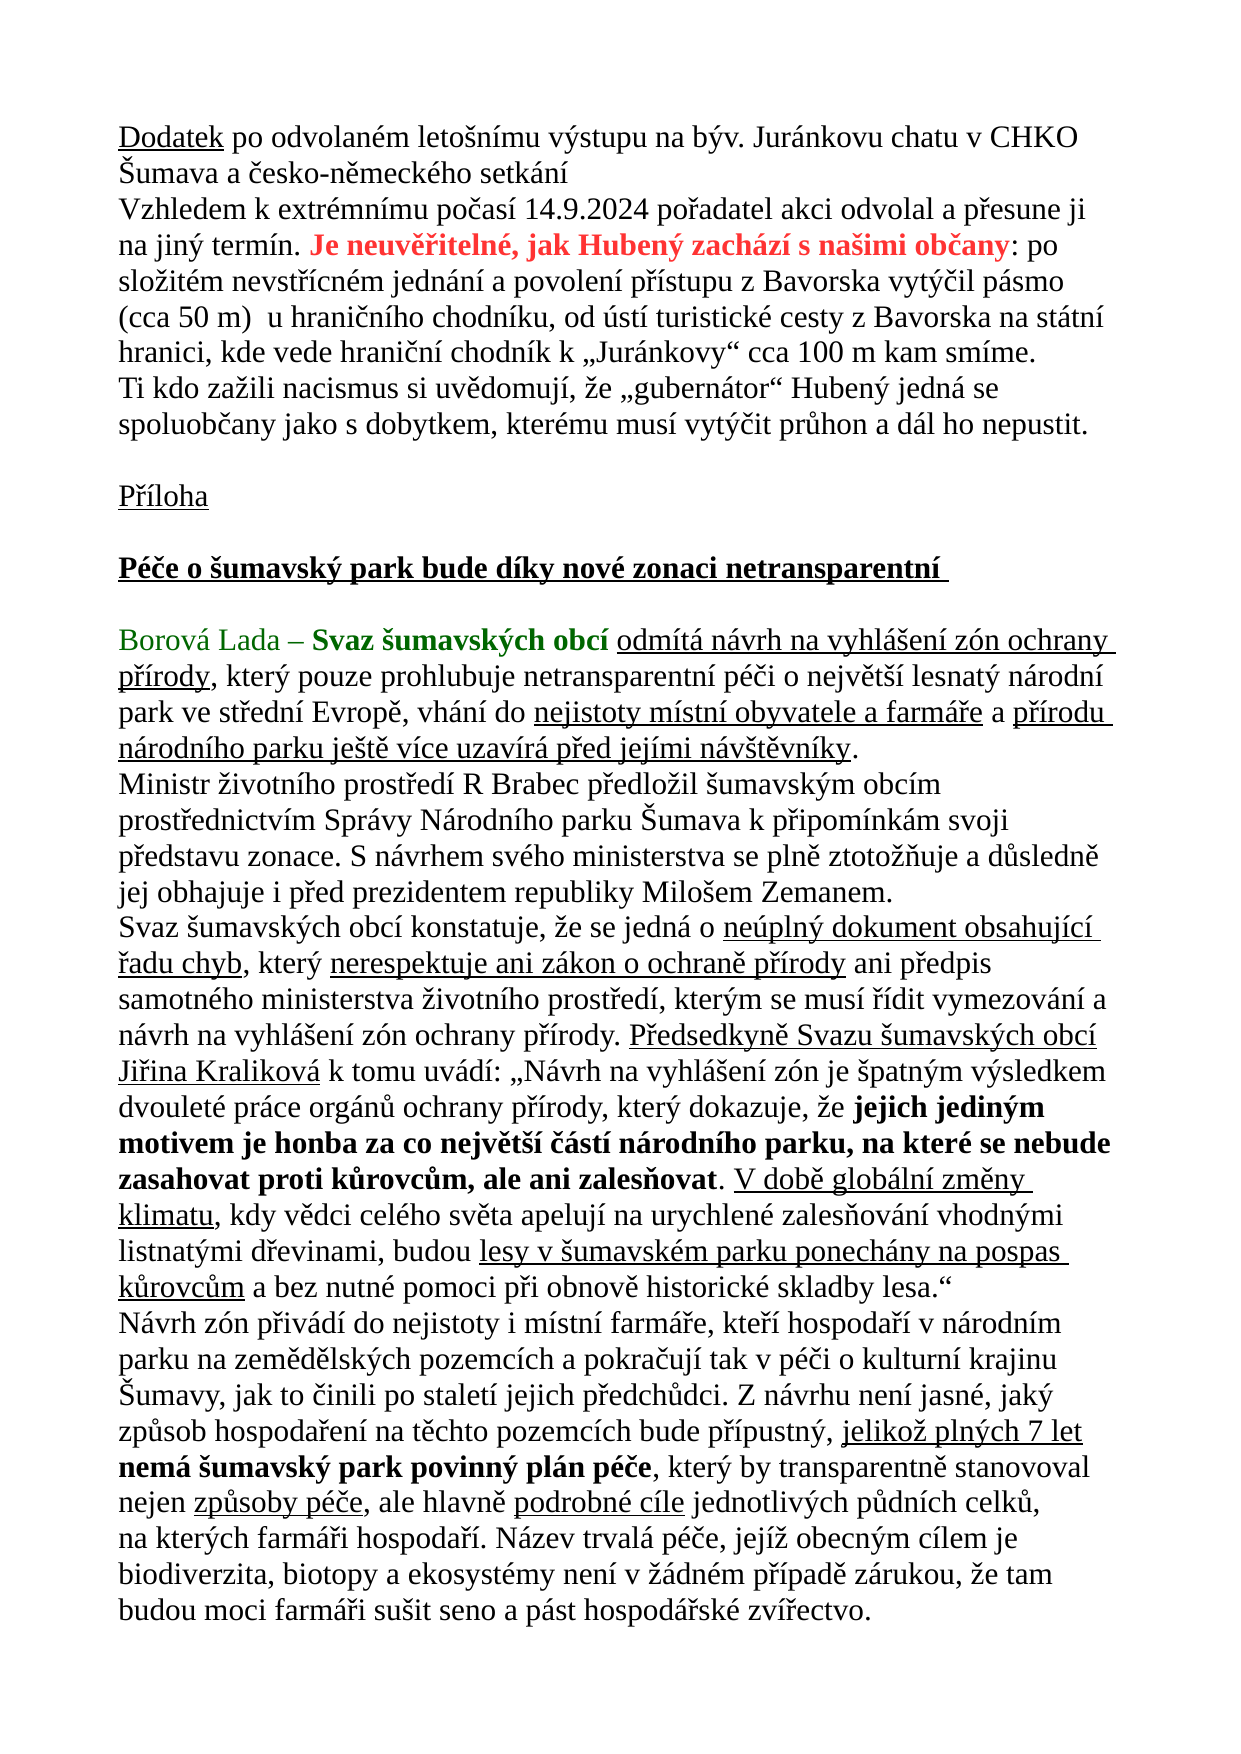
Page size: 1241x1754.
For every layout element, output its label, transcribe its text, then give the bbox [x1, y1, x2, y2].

text Péče o šumavský park bude díky nové zonaci netransparentní [118, 549, 1122, 585]
text Vzhledem k extrémnímu počasí 14.9.2024 pořadatel akci odvolal a přesune ji na jiný termín. Je neuvěřitelné, jak Hubený zachází s našimi občany: po složitém nevstřícném jednání a povolení přístupu z Bavorska vytýčil pásmo (cca 50 m) u hraničního chodníku, od ústí turistické cesty z Bavorska na státní hranici, kde vede hraniční chodník k „Juránkovy“ cca 100 m kam smíme. Ti kdo zažili nacismus si uvědomují, že „gubernátor“ Hubený jedná se spoluobčany jako s dobytkem, kterému musí vytýčit průhon a dál ho nepustit. [118, 190, 1122, 442]
text Ministr životního prostředí R Brabec předložil šumavským obcím prostřednictvím Správy Národního parku Šumava k připomínkám svoji představu zonace. S návrhem svého ministerstva se plně ztotožňuje a důsledně jej obhajuje i před prezidentem republiky Milošem Zemanem. [118, 765, 1122, 909]
text Svaz šumavských obcí konstatuje, že se jedná o neúplný dokument obsahující řadu chyb, který nerespektuje ani zákon o ochraně přírody ani předpis samotného ministerstva životního prostředí, kterým se musí řídit vymezování a návrh na vyhlášení zón ochrany přírody. Předsedkyně Svazu šumavských obcí Jiřina Kraliková k tomu uvádí: „Návrh na vyhlášení zón je špatným výsledkem dvouleté práce orgánů ochrany přírody, který dokazuje, že jejich jediným motivem je honba za co největší částí národního parku, na které se nebude zasahovat proti kůrovcům, ale ani zalesňovat. V době globální změny klimatu, kdy vědci celého světa apelují na urychlené zalesňování vhodnými listnatými dřevinami, budou lesy v šumavském parku ponechány na pospas kůrovcům a bez nutné pomoci při obnově historické skladby lesa.“ [118, 909, 1122, 1304]
text Dodatek po odvolaném letošnímu výstupu na býv. Juránkovu chatu v CHKO Šumava a česko-německého setkání [118, 118, 1122, 190]
text Návrh zón přivádí do nejistoty i místní farmáře, kteří hospodaří v národním parku na zemědělských pozemcích a pokračují tak v péči o kulturní krajinu Šumavy, jak to činili po staletí jejich předchůdci. Z návrhu není jasné, jaký způsob hospodaření na těchto pozemcích bude přípustný, jelikož plných 7 let nemá šumavský park povinný plán péče, který by transparentně stanovoval nejen způsoby péče, ale hlavně podrobné cíle jednotlivých půdních celků, na kterých farmáři hospodaří. Název trvalá péče, jejíž obecným cílem je biodiverzita, biotopy a ekosystémy není v žádném případě zárukou, že tam budou moci farmáři sušit seno a pást hospodářské zvířectvo. [118, 1304, 1122, 1627]
text Borová Lada – Svaz šumavských obcí odmítá návrh na vyhlášení zón ochrany přírody, který pouze prohlubuje netransparentní péči o největší lesnatý národní park ve střední Evropě, vhání do nejistoty místní obyvatele a farmáře a přírodu národního parku ještě více uzavírá před jejími návštěvníky. [118, 621, 1122, 765]
text Příloha [118, 477, 1122, 513]
